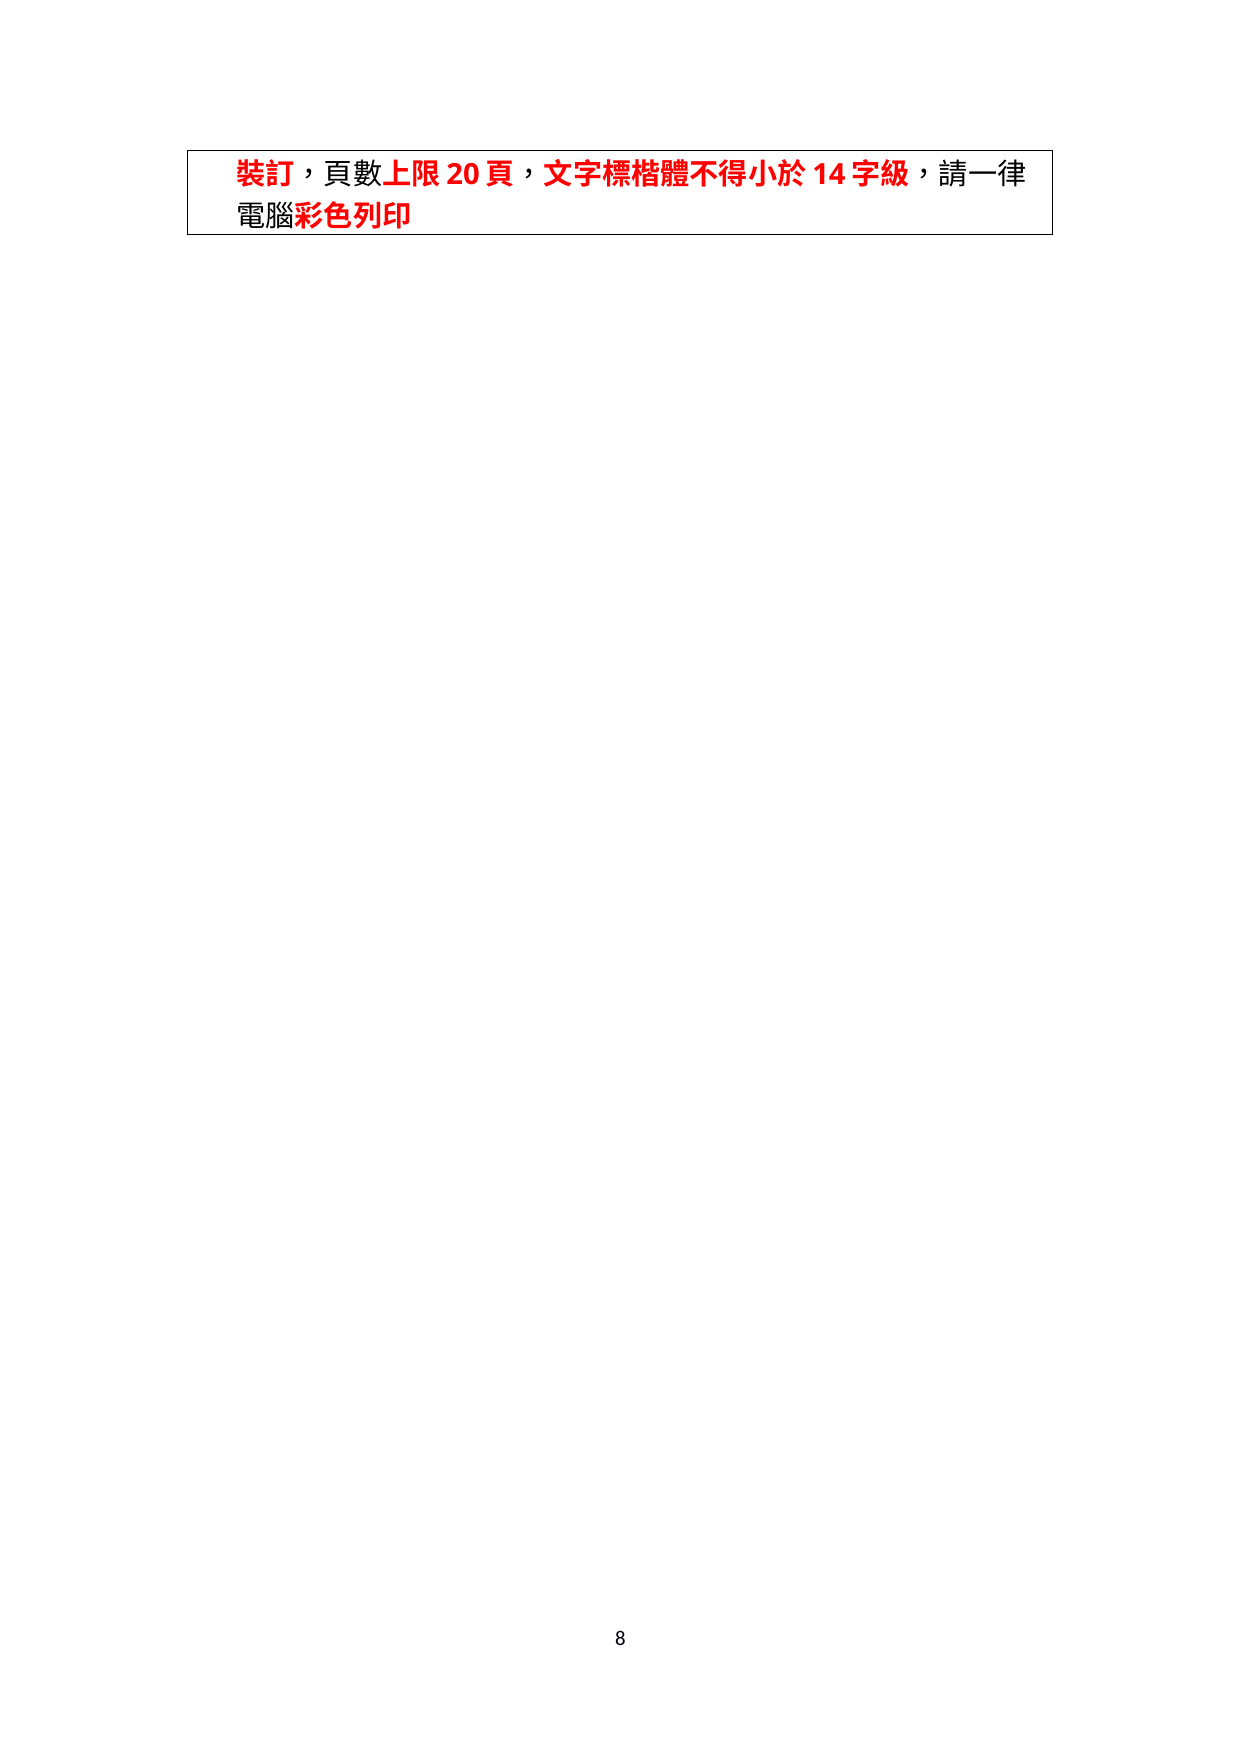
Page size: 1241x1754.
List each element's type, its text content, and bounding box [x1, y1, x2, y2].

table_cell 裝訂，頁數上限20頁，文字標楷體不得小於14字級，請一律電腦彩色列印 [188, 151, 1052, 234]
